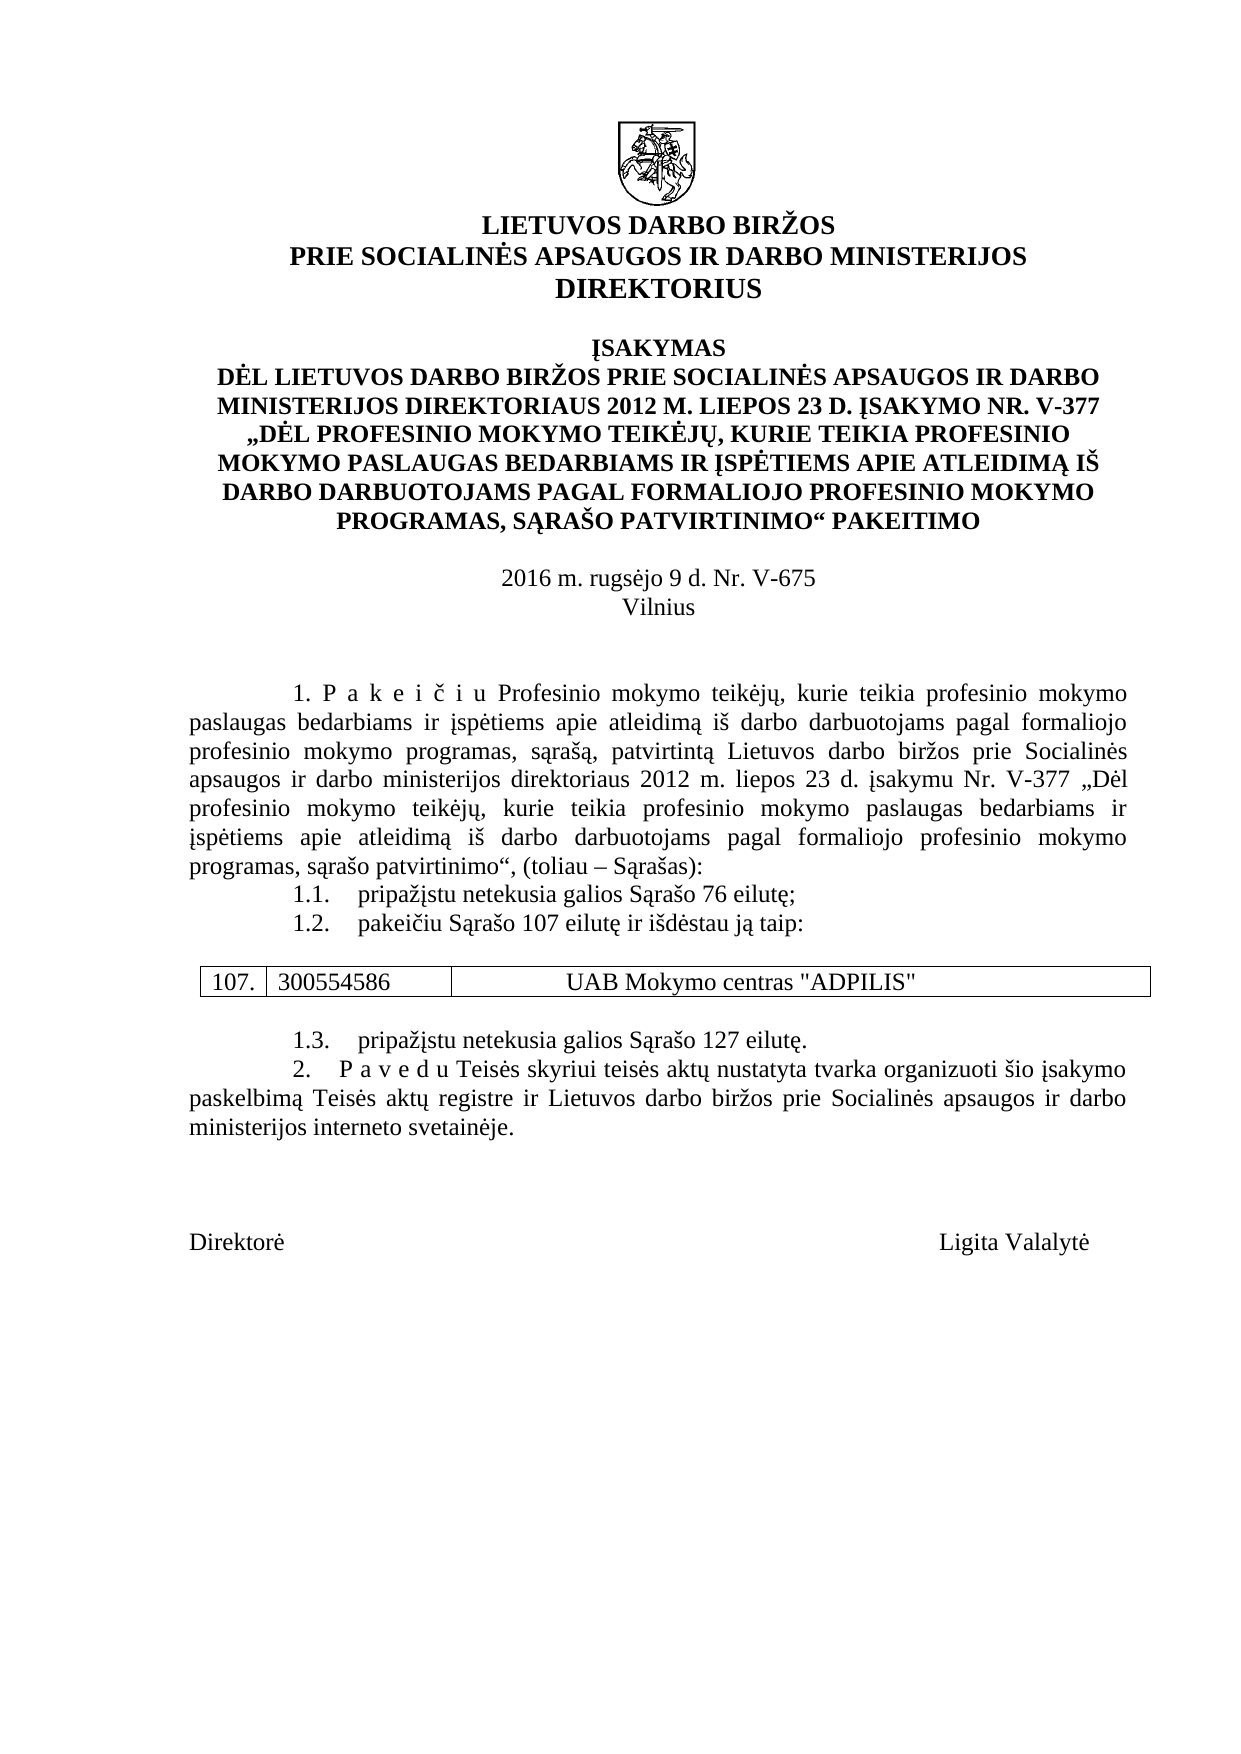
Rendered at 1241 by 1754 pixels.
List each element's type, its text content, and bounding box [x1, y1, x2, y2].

text LIETUVOS DARBO BIRŽOS prie socialinės apsaugos ir darbo ministerijos DIREKTORIUS [189, 209, 1128, 304]
table_header 107. [201, 967, 266, 996]
text 1.1. pripažįstu netekusia galios Sąrašo 76 eilutę; [189, 879, 1128, 908]
text 2016 m. rugsėjo 9 d. Nr. V-675 [189, 563, 1128, 592]
text ĮSAKYMAS [189, 333, 1128, 362]
text 2. P a v e d u Teisės skyriui teisės aktų nustatyta tvarka organizuoti šio įsakymo paskelbimą Teisės aktų registre ir Lietuvos darbo biržos prie Socialinės apsaugos ir darbo ministerijos interneto svetainėje. [189, 1054, 1128, 1140]
text 1.2. pakeičiu Sąrašo 107 eilutę ir išdėstau ją taip: [189, 908, 1128, 937]
text 1.3. pripažįstu netekusia galios Sąrašo 127 eilutę. [189, 1025, 1128, 1054]
text DĖL Lietuvos darbo biržos prie socialinės apsaugos ir darbo ministerijos direktoriaus 2012 m. liepos 23 d. įsakymo Nr. V-377 „Dėl Profesinio mokymo teikėjų, kurie teikia profesinio mokymo paslaugas bedarbiams ir įspėtiems apie atleidimą iš darbo darbuotojams pagal formaliojo profesinio mokymo programas, sąrašo patvirtinimo“ pakeitimo [189, 362, 1128, 534]
text Direktorė Ligita Valalytė [189, 1227, 1128, 1255]
table_header UAB Mokymo centras "ADPILIS" [452, 967, 1150, 996]
text Vilnius [189, 592, 1128, 621]
text 1. P a k e i č i u Profesinio mokymo teikėjų, kurie teikia profesinio mokymo paslaugas bedarbiams ir įspėtiems apie atleidimą iš darbo darbuotojams pagal formaliojo profesinio mokymo programas, sąrašą, patvirtintą Lietuvos darbo biržos prie Socialinės apsaugos ir darbo ministerijos direktoriaus 2012 m. liepos 23 d. įsakymu Nr. V-377 „Dėl profesinio mokymo teikėjų, kurie teikia profesinio mokymo paslaugas bedarbiams ir įspėtiems apie atleidimą iš darbo darbuotojams pagal formaliojo profesinio mokymo programas, sąrašo patvirtinimo“, (toliau – Sąrašas): [189, 678, 1128, 879]
table_header 300554586 [267, 967, 451, 996]
